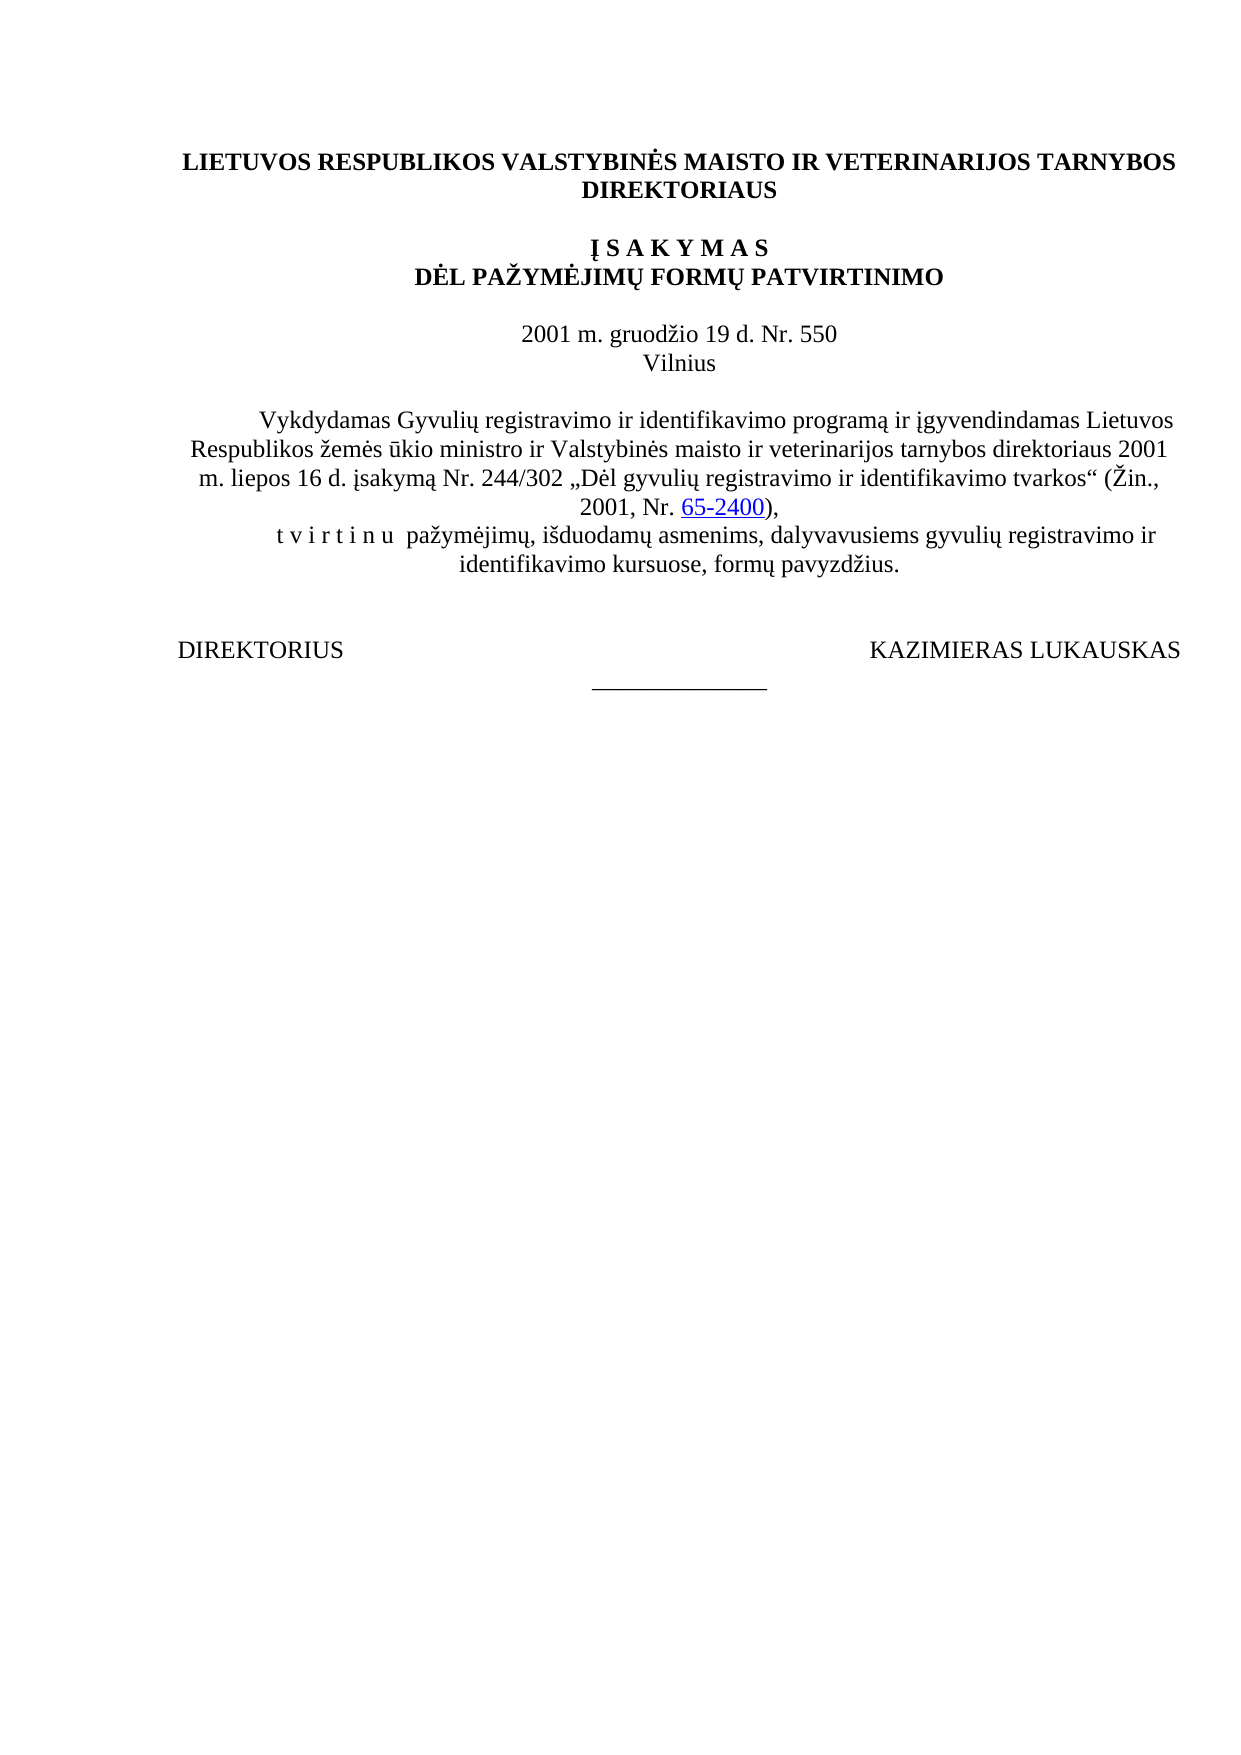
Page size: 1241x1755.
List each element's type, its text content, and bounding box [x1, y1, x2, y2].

text Į S A K Y M A S [177, 233, 1181, 262]
text Vilnius [177, 348, 1181, 377]
text 2001 m. gruodžio 19 d. Nr. 550 [177, 319, 1181, 348]
text DĖL PAŽYMĖJIMŲ FORMŲ PATVIRTINIMO [177, 262, 1181, 291]
text Vykdydamas Gyvulių registravimo ir identifikavimo programą ir įgyvendindamas Lietuvos Respublikos žemės ūkio ministro ir Valstybinės maisto ir veterinarijos tarnybos direktoriaus 2001 m. liepos 16 d. įsakymą Nr. 244/302 „Dėl gyvulių registravimo ir identifikavimo tvarkos“ (Žin., 2001, Nr. 65-2400), [177, 406, 1181, 521]
text LIETUVOS RESPUBLIKOS VALSTYBINĖS MAISTO IR VETERINARIJOS TARNYBOS DIREKTORIAUS [177, 147, 1181, 204]
text ______________ [177, 664, 1181, 693]
text DIREKTORIUS KAZIMIERAS LUKAUSKAS [177, 636, 1181, 664]
text tvirtinu pažymėjimų, išduodamų asmenims, dalyvavusiems gyvulių registravimo ir identifikavimo kursuose, formų pavyzdžius. [177, 521, 1181, 578]
